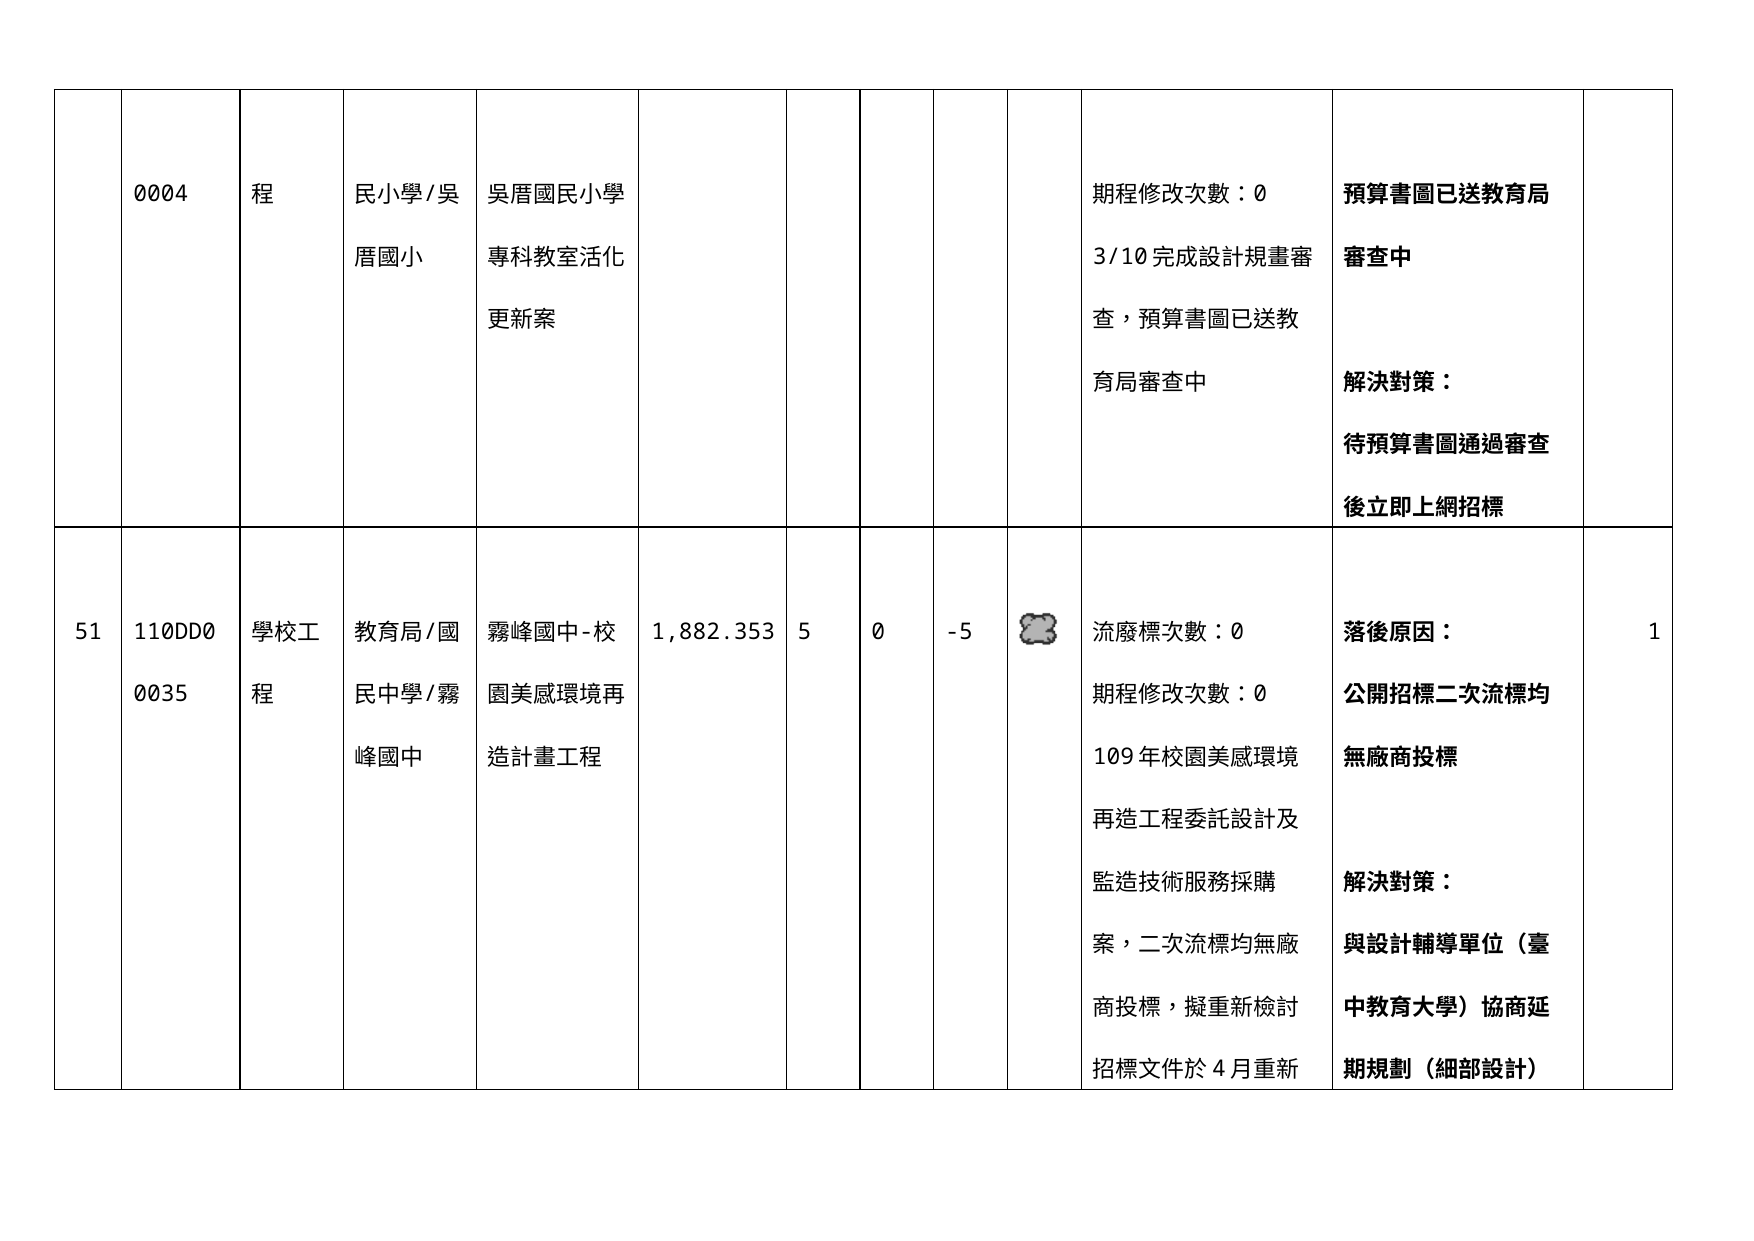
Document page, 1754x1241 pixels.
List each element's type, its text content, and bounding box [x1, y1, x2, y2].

table_cell 學校工程 [241, 528, 343, 1089]
table_cell [1008, 90, 1081, 526]
table_cell [787, 90, 859, 526]
table_cell [639, 90, 786, 526]
table_cell [934, 90, 1007, 526]
table_cell 110DD00035 [122, 528, 239, 1089]
table_cell 流廢標次數：0 期程修改次數：0 109年校園美感環境再造工程委託設計及監造技術服務採購案，二次流標均無廠商投標，擬重新檢討招標文件於4月重新 [1082, 528, 1332, 1089]
table_header [1673, 89, 1695, 1090]
table_cell [55, 90, 121, 526]
table_cell [861, 90, 933, 526]
table_cell 霧峰國中-校園美感環境再造計畫工程 [477, 528, 638, 1089]
table_cell 1,882.353 [639, 528, 786, 1089]
table_cell [1584, 90, 1672, 526]
table_cell 期程修改次數：0 3/10完成設計規畫審查，預算書圖已送教育局審查中 [1082, 90, 1332, 526]
table_cell 預算書圖已送教育局審查中 解決對策： 待預算書圖通過審查後立即上網招標 [1333, 90, 1583, 526]
table_cell 落後原因： 公開招標二次流標均無廠商投標 解決對策： 與設計輔導單位（臺中教育大學）協商延期規劃（細部設計） [1333, 528, 1583, 1089]
table_cell 5 [787, 528, 859, 1089]
table_cell 程 [241, 90, 343, 526]
table_cell 教育局/國民中學/霧峰國中 [344, 528, 476, 1089]
table_cell 0004 [122, 90, 239, 526]
table_cell 0 [861, 528, 933, 1089]
table_cell [1008, 528, 1081, 1089]
table_cell 51 [55, 528, 121, 1089]
table_cell 民小學/吳厝國小 [344, 90, 476, 526]
table_cell -5 [934, 528, 1007, 1089]
table_cell 1 [1584, 528, 1672, 1089]
table_cell 吳厝國民小學專科教室活化更新案 [477, 90, 638, 526]
